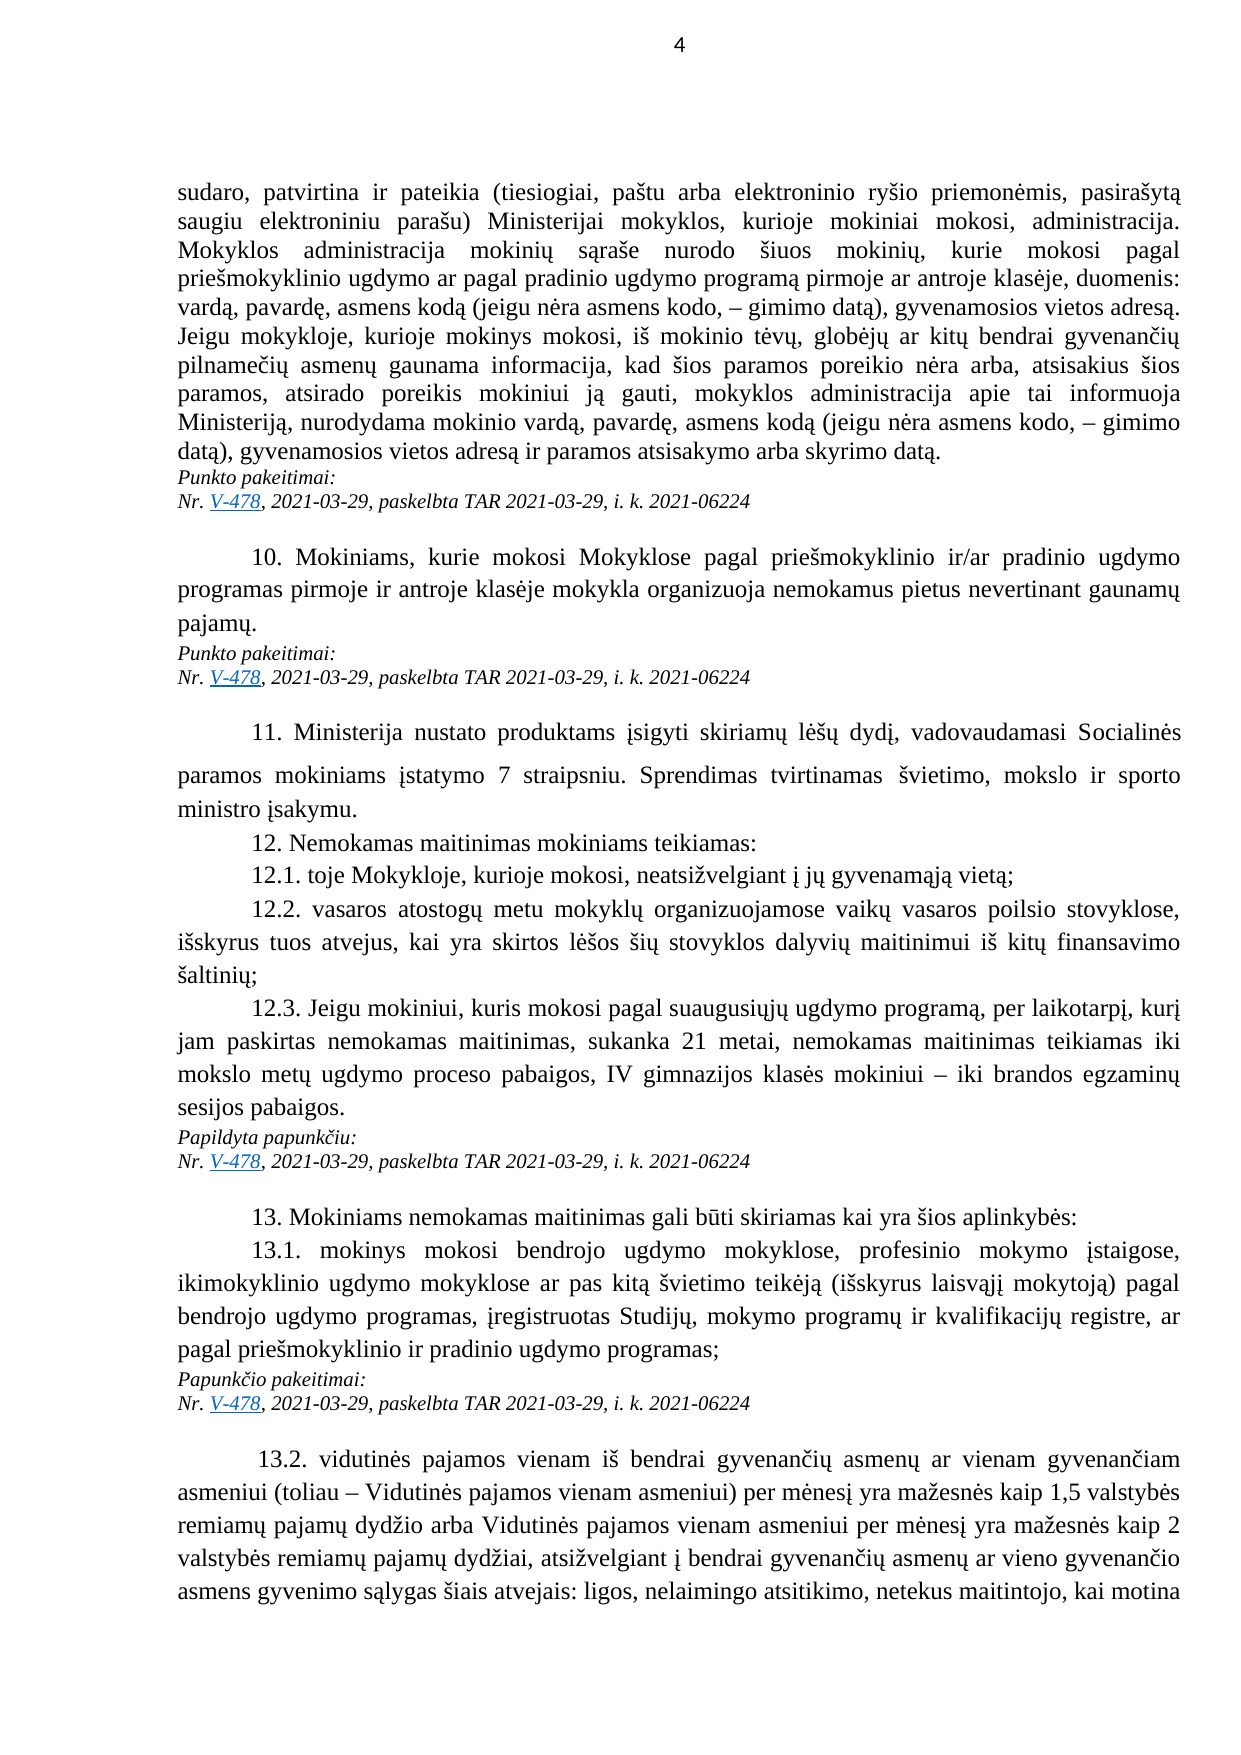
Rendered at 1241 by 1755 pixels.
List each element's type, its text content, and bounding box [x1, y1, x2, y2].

text 13.2. vidutinės pajamos vienam iš bendrai gyvenančių asmenų ar vienam gyvenančiam asmeniui (toliau – Vidutinės pajamos vienam asmeniui) per mėnesį yra mažesnės kaip 1,5 valstybės remiamų pajamų dydžio arba Vidutinės pajamos vienam asmeniui per mėnesį yra mažesnės kaip 2 valstybės remiamų pajamų dydžiai, atsižvelgiant į bendrai gyvenančių asmenų ar vieno gyvenančio asmens gyvenimo sąlygas šiais atvejais: ligos, nelaimingo atsitikimo, netekus maitintojo, kai motina [177, 1444, 1181, 1604]
text Nr. V-478, 2021-03-29, paskelbta TAR 2021-03-29, i. k. 2021-06224 [177, 1149, 1181, 1173]
text 10. Mokiniams, kurie mokosi Mokyklose pagal priešmokyklinio ir/ar pradinio ugdymo programas pirmoje ir antroje klasėje mokykla organizuoja nemokamus pietus nevertinant gaunamų pajamų. [177, 542, 1181, 636]
text Papildyta papunkčiu: [177, 1125, 1181, 1149]
text 12. Nemokamas maitinimas mokiniams teikiamas: [177, 828, 1181, 856]
text 12.1. toje Mokykloje, kurioje mokosi, neatsižvelgiant į jų gyvenamąją vietą; [177, 861, 1181, 889]
text sudaro, patvirtina ir pateikia (tiesiogiai, paštu arba elektroninio ryšio priemonėmis, pasirašytą saugiu elektroniniu parašu) Ministerijai mokyklos, kurioje mokiniai mokosi, administracija. Mokyklos administracija mokinių sąraše nurodo šiuos mokinių, kurie mokosi pagal priešmokyklinio ugdymo ar pagal pradinio ugdymo programą pirmoje ar antroje klasėje, duomenis: vardą, pavardę, asmens kodą (jeigu nėra asmens kodo, – gimimo datą), gyvenamosios vietos adresą. Jeigu mokykloje, kurioje mokinys mokosi, iš mokinio tėvų, globėjų ar kitų bendrai gyvenančių pilnamečių asmenų gaunama informacija, kad šios paramos poreikio nėra arba, atsisakius šios paramos, atsirado poreikis mokiniui ją gauti, mokyklos administracija apie tai informuoja Ministeriją, nurodydama mokinio vardą, pavardę, asmens kodą (jeigu nėra asmens kodo, – gimimo datą), gyvenamosios vietos adresą ir paramos atsisakymo arba skyrimo datą. [177, 177, 1181, 465]
text 12.3. Jeigu mokiniui, kuris mokosi pagal suaugusiųjų ugdymo programą, per laikotarpį, kurį jam paskirtas nemokamas maitinimas, sukanka 21 metai, nemokamas maitinimas teikiamas iki mokslo metų ugdymo proceso pabaigos, IV gimnazijos klasės mokiniui – iki brandos egzaminų sesijos pabaigos. [177, 993, 1181, 1121]
text 11. Ministerija nustato produktams įsigyti skiriamų lėšų dydį, vadovaudamasi Socialinės paramos mokiniams įstatymo 7 straipsniu. Sprendimas tvirtinamas švietimo, mokslo ir sporto ministro įsakymu. [177, 717, 1181, 823]
text 13. Mokiniams nemokamas maitinimas gali būti skiriamas kai yra šios aplinkybės: [177, 1202, 1181, 1230]
text Punkto pakeitimai: [177, 641, 1181, 665]
text Nr. V-478, 2021-03-29, paskelbta TAR 2021-03-29, i. k. 2021-06224 [177, 665, 1181, 689]
text Papunkčio pakeitimai: [177, 1367, 1181, 1391]
text 12.2. vasaros atostogų metu mokyklų organizuojamose vaikų vasaros poilsio stovyklose, išskyrus tuos atvejus, kai yra skirtos lėšos šių stovyklos dalyvių maitinimui iš kitų finansavimo šaltinių; [177, 894, 1181, 988]
text Nr. V-478, 2021-03-29, paskelbta TAR 2021-03-29, i. k. 2021-06224 [177, 1391, 1181, 1415]
text 13.1. mokinys mokosi bendrojo ugdymo mokyklose, profesinio mokymo įstaigose, ikimokyklinio ugdymo mokyklose ar pas kitą švietimo teikėją (išskyrus laisvąjį mokytoją) pagal bendrojo ugdymo programas, įregistruotas Studijų, mokymo programų ir kvalifikacijų registre, ar pagal priešmokyklinio ir pradinio ugdymo programas; [177, 1235, 1181, 1362]
text Nr. V-478, 2021-03-29, paskelbta TAR 2021-03-29, i. k. 2021-06224 [177, 489, 1181, 513]
text Punkto pakeitimai: [177, 465, 1181, 489]
